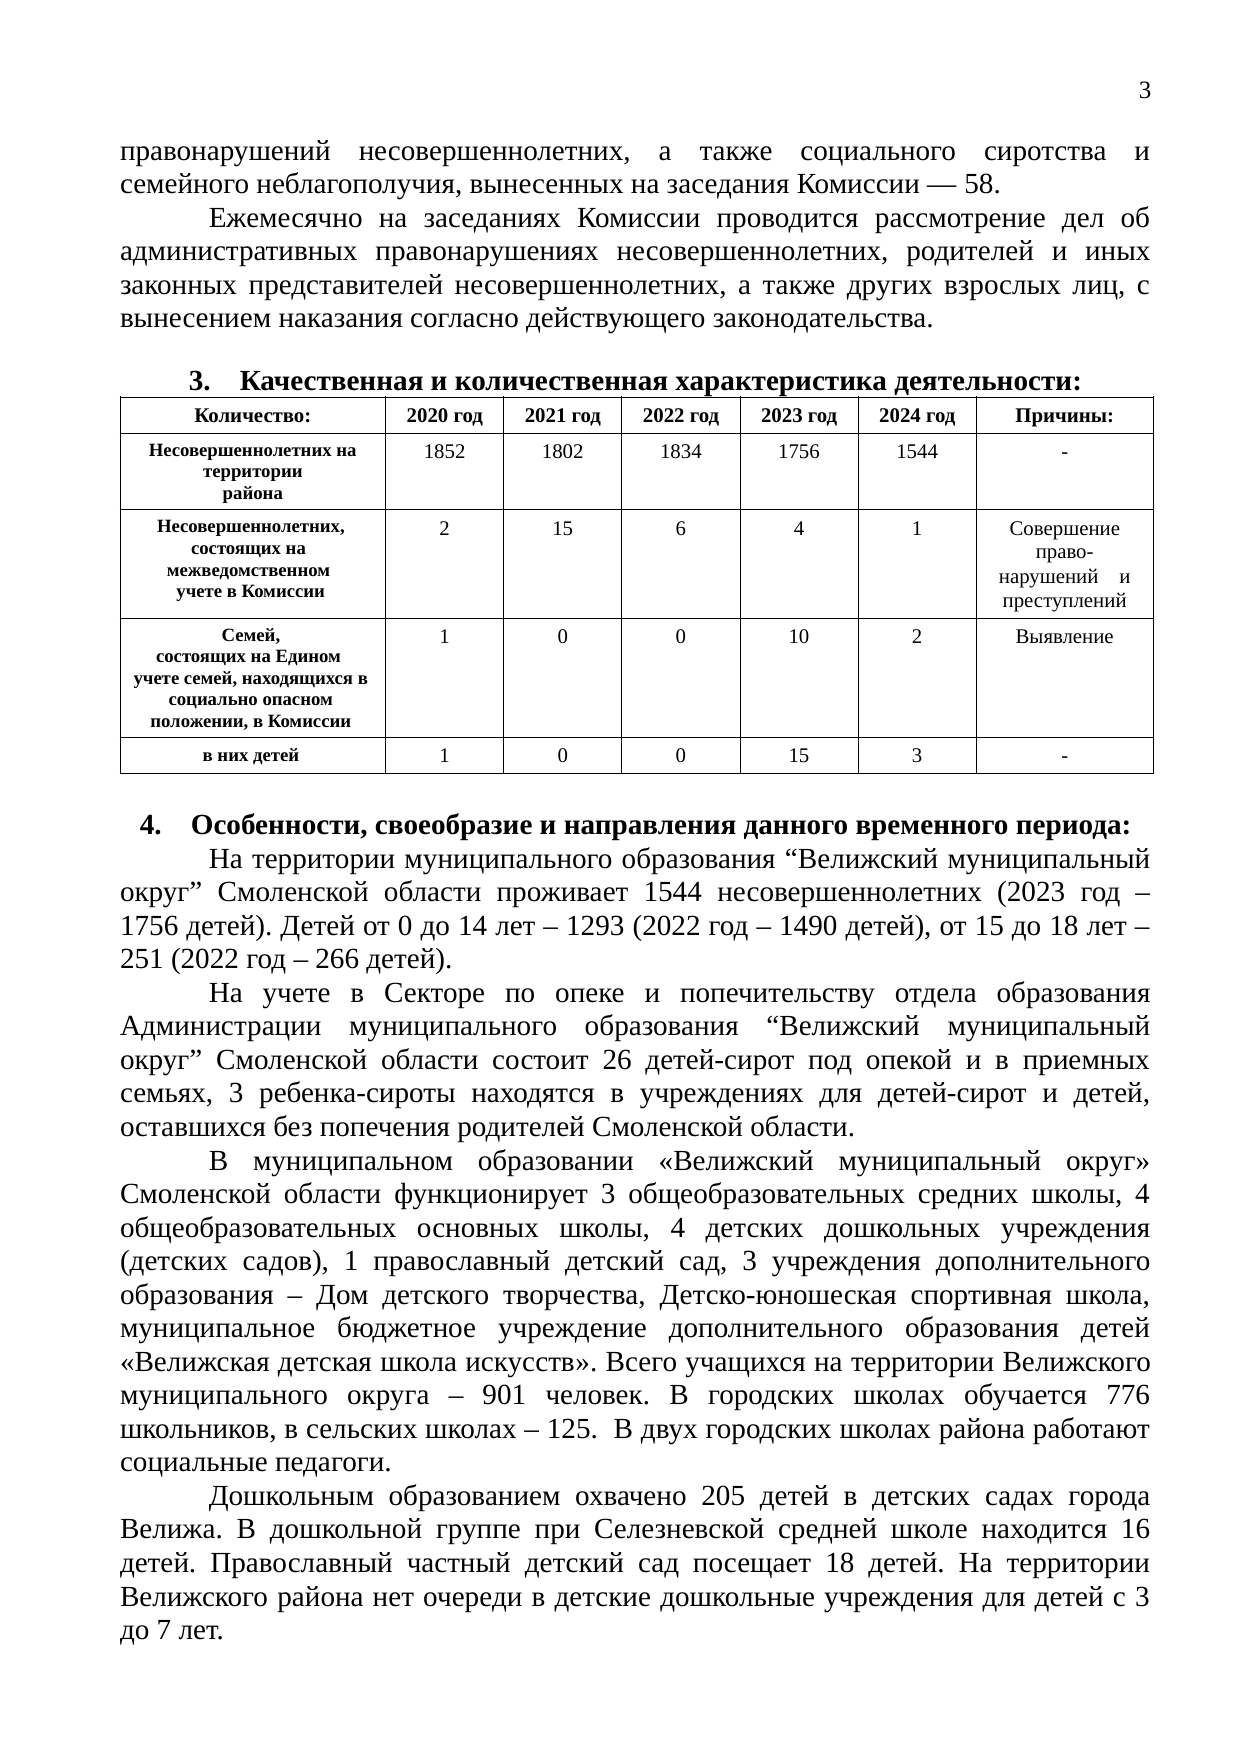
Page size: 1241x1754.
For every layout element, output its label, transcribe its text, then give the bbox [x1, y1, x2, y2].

table_header 2021 год [504, 398, 621, 432]
table_cell 1756 [741, 434, 858, 509]
table_cell 1544 [859, 434, 976, 509]
table_header 2024 год [859, 398, 976, 432]
table_cell Совершение право- нарушений и преступлений [977, 510, 1153, 617]
table_cell 10 [741, 619, 858, 737]
table_cell 6 [622, 510, 740, 617]
table_cell Семей, состоящих на Едином учете семей, находящихся в социально опасном положении, в Комиссии [121, 619, 385, 737]
table_cell 0 [622, 619, 740, 737]
table_cell 15 [504, 510, 621, 617]
table_header 2020 год [386, 398, 503, 432]
table_cell 1 [386, 619, 503, 737]
table_cell Несовершеннолетних, состоящих на межведомственном учете в Комиссии [121, 510, 385, 617]
table_cell 1802 [504, 434, 621, 509]
subtitle 3. Качественная и количественная характеристика деятельности: [120, 363, 1151, 396]
text Ежемесячно на заседаниях Комиссии проводится рассмотрение дел об административных правонарушениях несовершеннолетних, родителей и иных законных представителей несовершеннолетних, а также других взрослых лиц, с вынесением наказания согласно действующего законодательства. [120, 200, 1151, 334]
table_cell 4 [741, 510, 858, 617]
table_cell 2 [859, 619, 976, 737]
table_header 2023 год [741, 398, 858, 432]
table_header Причины: [977, 398, 1153, 432]
table_header 2022 год [622, 398, 740, 432]
table_header Количество: [121, 398, 385, 432]
table_cell в них детей [121, 738, 385, 773]
table_cell 2 [386, 510, 503, 617]
text На территории муниципального образования “Велижский муниципальный округ” Смоленской области проживает 1544 несовершеннолетних (2023 год – 1756 детей). Детей от 0 до 14 лет – 1293 (2022 год – 1490 детей), от 15 до 18 лет – 251 (2022 год – 266 детей). [120, 841, 1151, 975]
text Дошкольным образованием охвачено 205 детей в детских садах города Велижа. В дошкольной группе при Селезневской средней школе находится 16 детей. Православный частный детский сад посещает 18 детей. На территории Велижского района нет очереди в детские дошкольные учреждения для детей с 3 до 7 лет. [120, 1478, 1151, 1646]
table_cell 1 [386, 738, 503, 773]
text 4. Особенности, своеобразие и направления данного временного периода: [120, 807, 1151, 841]
table_cell 1834 [622, 434, 740, 509]
table_cell 0 [504, 619, 621, 737]
text На учете в Секторе по опеке и попечительству отдела образования Администрации муниципального образования “Велижский муниципальный округ” Смоленской области состоит 26 детей-сирот под опекой и в приемных семьях, 3 ребенка-сироты находятся в учреждениях для детей-сирот и детей, оставшихся без попечения родителей Смоленской области. [120, 975, 1151, 1143]
table_cell 1852 [386, 434, 503, 509]
table_cell 0 [504, 738, 621, 773]
table_cell Выявление [977, 619, 1153, 737]
table_cell 1 [859, 510, 976, 617]
table_cell 15 [741, 738, 858, 773]
text В муниципальном образовании «Велижский муниципальный округ» Смоленской области функционирует 3 общеобразовательных средних школы, 4 общеобразовательных основных школы, 4 детских дошкольных учреждения (детских садов), 1 православный детский сад, 3 учреждения дополнительного образования – Дом детского творчества, Детско-юношеская спортивная школа, муниципальное бюджетное учреждение дополнительного образования детей «Велижская детская школа искусств». Всего учащихся на территории Велижского муниципального округа – 901 человек. В городских школах обучается 776 школьников, в сельских школах – 125. В двух городских школах района работают социальные педагоги. [120, 1143, 1151, 1478]
table_cell 0 [622, 738, 740, 773]
table_cell Несовершеннолетних на территории района [121, 434, 385, 509]
text правонарушений несовершеннолетних, а также социального сиротства и семейного неблагополучия, вынесенных на заседания Комиссии — 58. [120, 133, 1151, 200]
table_cell - [977, 434, 1153, 509]
table_cell - [977, 738, 1153, 773]
table_cell 3 [859, 738, 976, 773]
